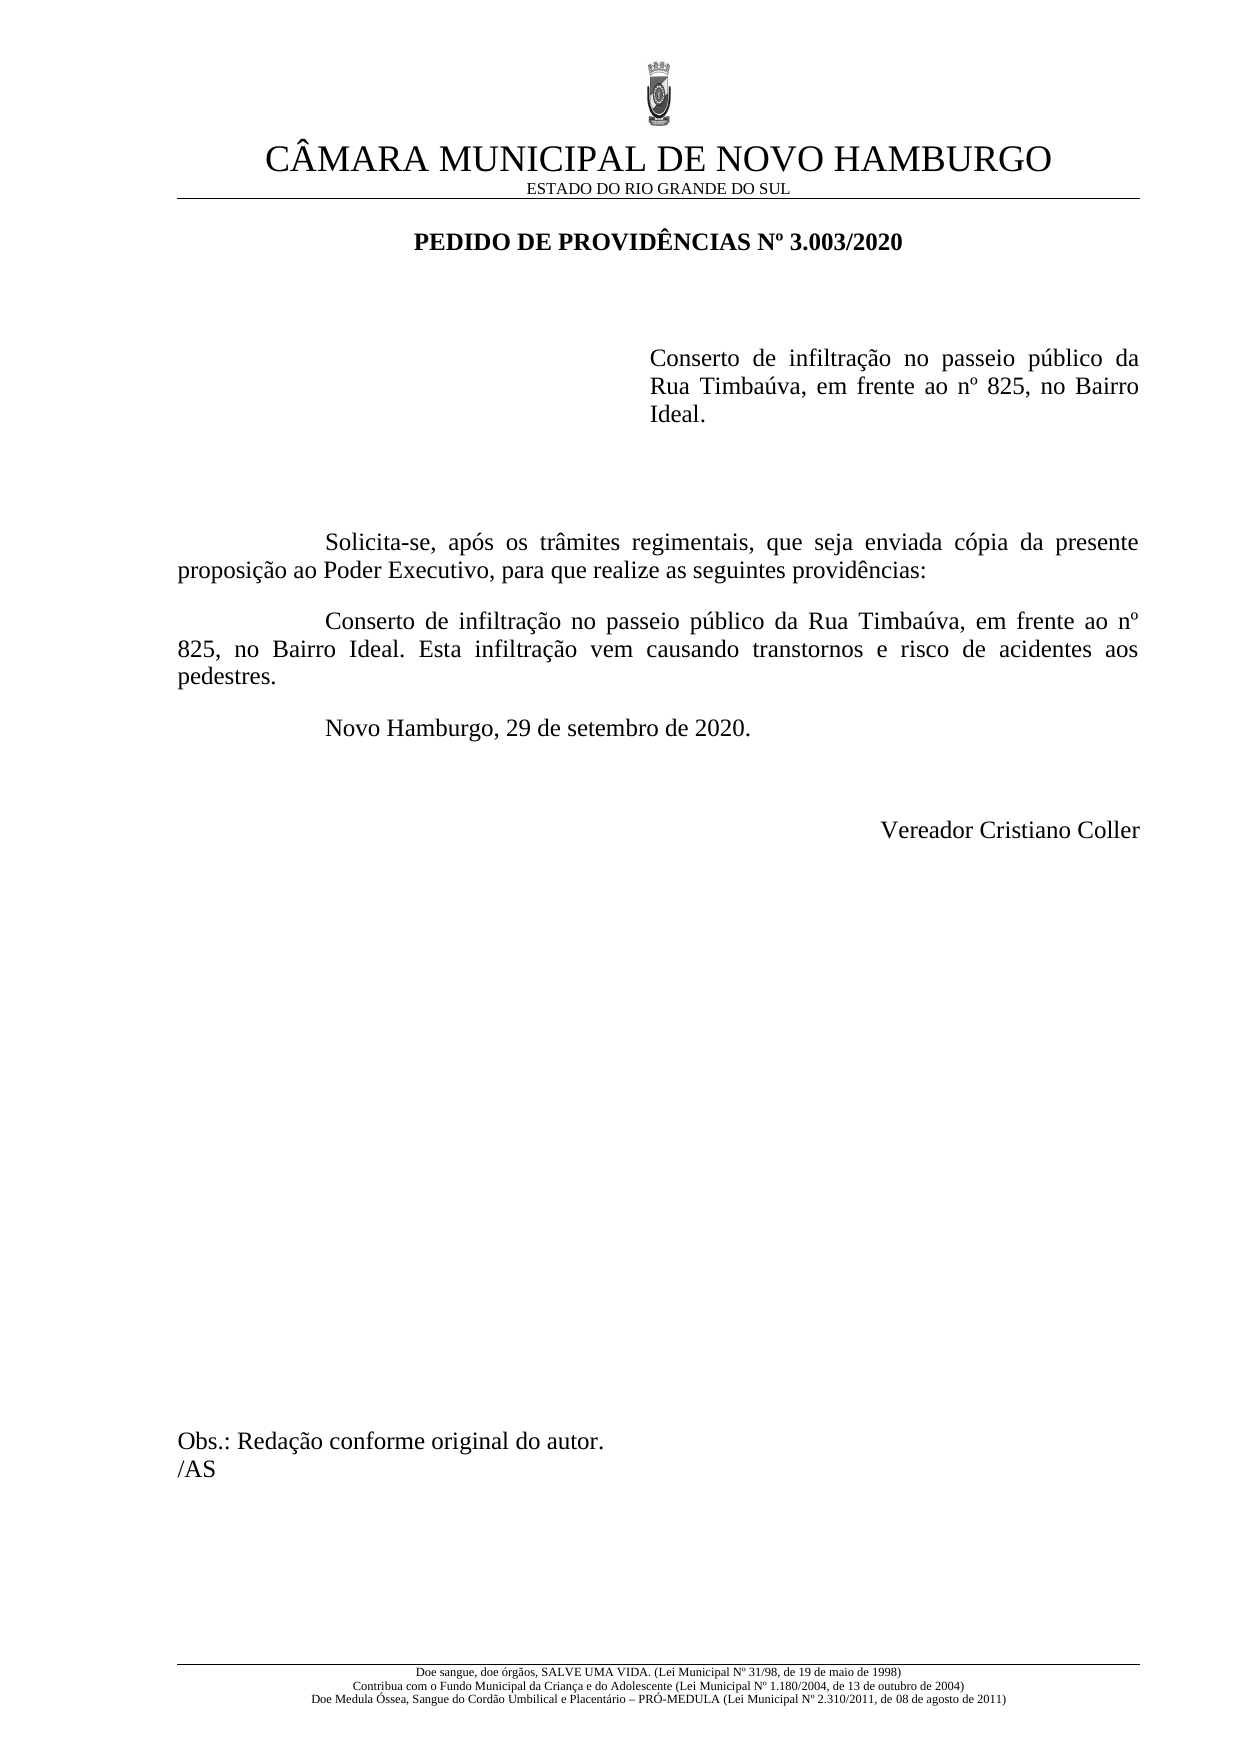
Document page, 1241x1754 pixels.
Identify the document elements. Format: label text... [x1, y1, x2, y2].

text Novo Hamburgo, 29 de setembro de 2020. [177, 714, 1140, 741]
text Conserto de infiltração no passeio público da Rua Timbaúva, em frente ao nº 825, no Bairro Ideal. Esta infiltração vem causando transtornos e risco de acidentes aos pedestres. [177, 607, 1140, 690]
text Conserto de infiltração no passeio público da Rua Timbaúva, em frente ao nº 825, no Bairro Ideal. [649, 344, 1140, 428]
text Solicita-se, após os trâmites regimentais, que seja enviada cópia da presente proposição ao Poder Executivo, para que realize as seguintes providências: [177, 528, 1140, 583]
text Obs.: Redação conforme original do autor. [177, 1427, 1140, 1455]
text Vereador Cristiano Coller [177, 816, 1140, 844]
text PEDIDO DE PROVIDÊNCIAS Nº 3.003/2020 [177, 228, 1140, 256]
text /AS [177, 1455, 1140, 1483]
